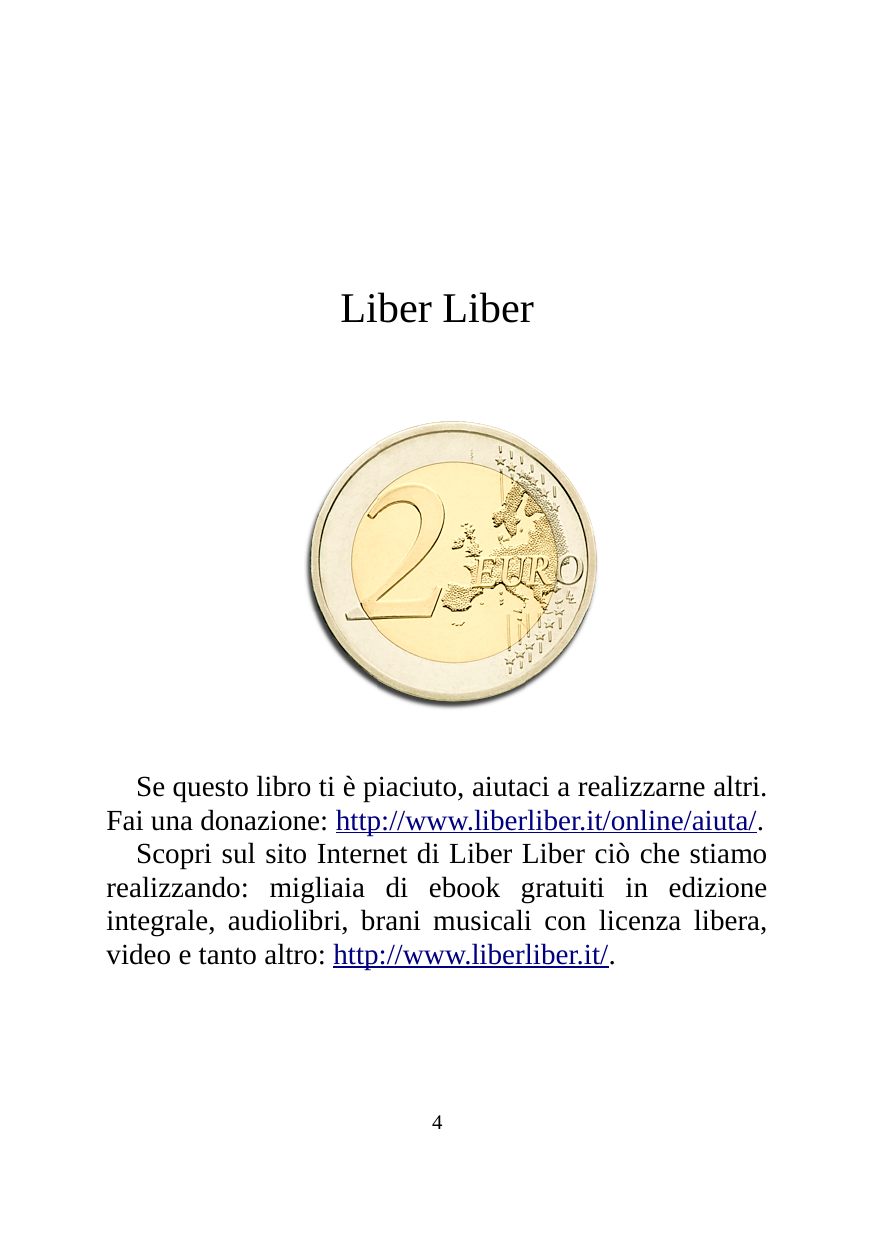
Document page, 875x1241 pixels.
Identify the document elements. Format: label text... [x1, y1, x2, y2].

text Se questo libro ti è piaciuto, aiutaci a realizzarne altri. Fai una donazione: http://www.liberliber.it/online/aiuta/. [106, 769, 768, 836]
picture [304, 414, 600, 711]
subtitle Liber Liber [106, 283, 768, 332]
text Scopri sul sito Internet di Liber Liber ciò che stiamo realizzando: migliaia di ebook gratuiti in edizione integrale, audiolibri, brani musicali con licenza libera, video e tanto altro: http://www.liberliber.it/. [106, 836, 768, 970]
